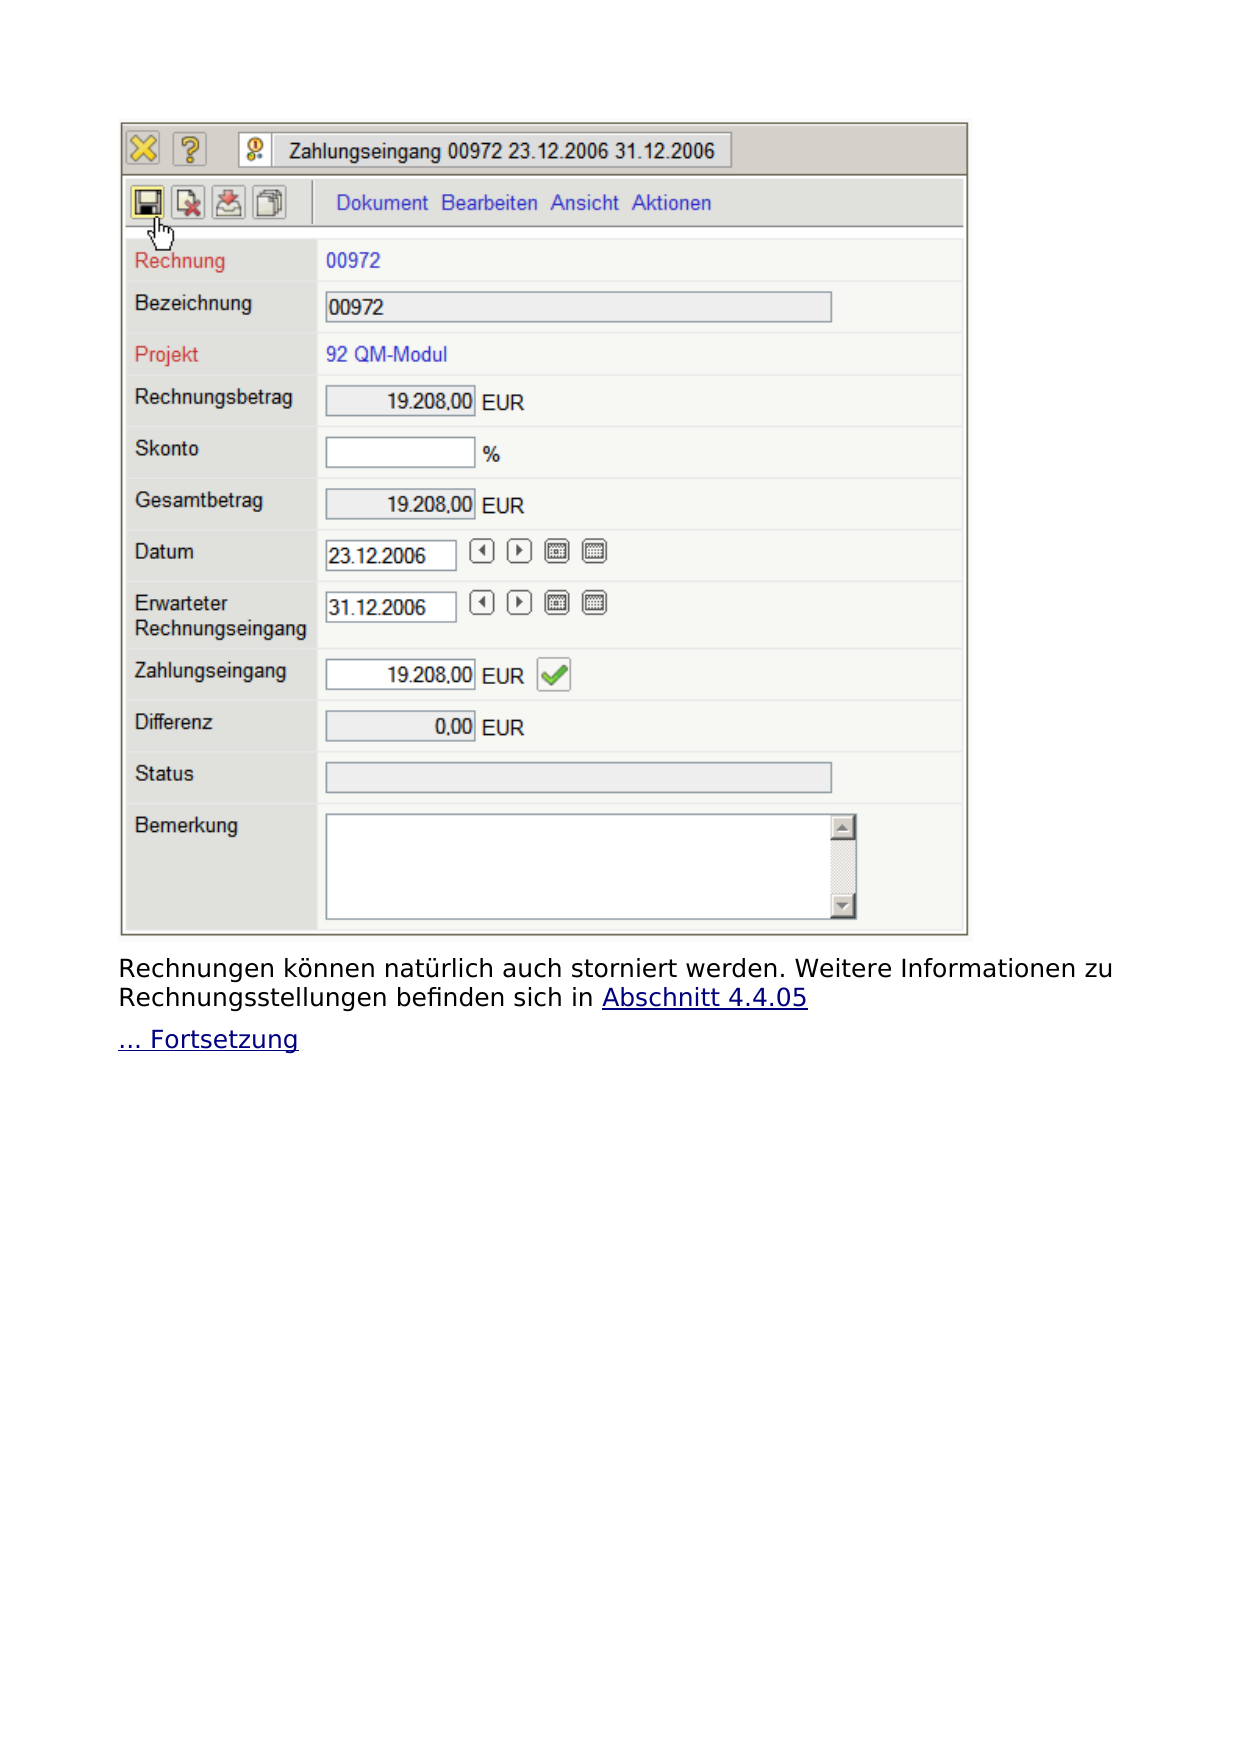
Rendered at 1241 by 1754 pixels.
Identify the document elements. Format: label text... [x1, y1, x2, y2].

text Rechnungen können natürlich auch storniert werden. Weitere Informationen zu Rechnungsstellungen befinden sich in Abschnitt 4.4.05 [118, 954, 1122, 1012]
picture [118, 118, 973, 942]
text ... Fortsetzung [118, 1025, 1122, 1054]
